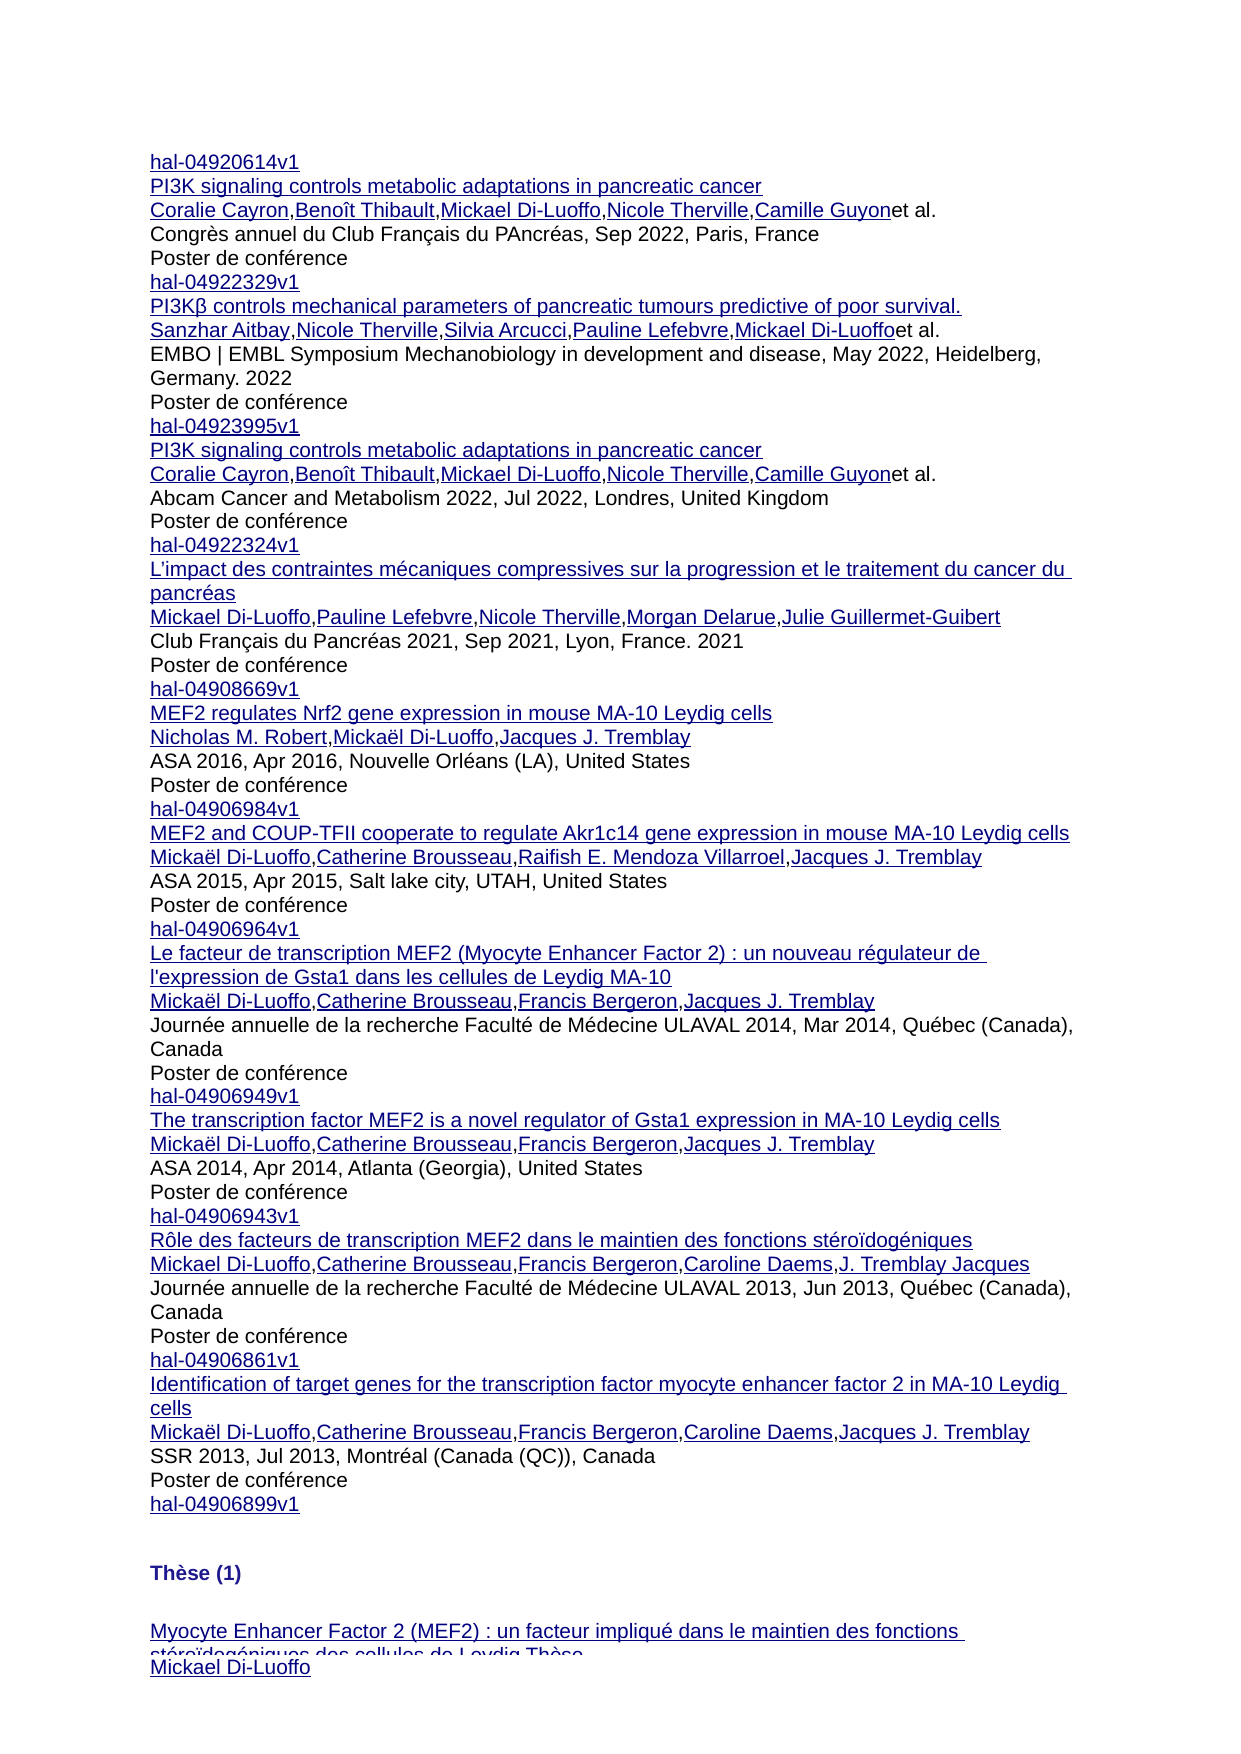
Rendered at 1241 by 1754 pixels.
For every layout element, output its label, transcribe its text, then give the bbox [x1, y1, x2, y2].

table_cell PI3Kβ controls mechanical parameters of pancreatic tumours predictive of poor survival. Sanzhar Aitbay,Nicole Therville,Silvia Arcucci,Pauline Lefebvre,Mickael Di-Luoffoet al. EMBO | EMBL Symposium Mechanobiology in development and disease, May 2022, Heidelberg, Germany. 2022 Poster de conférence hal-04923995v1 [150, 294, 1090, 437]
table_cell Le facteur de transcription MEF2 (Myocyte Enhancer Factor 2) : un nouveau régulateur de l'expression de Gsta1 dans les cellules de Leydig MA-10 Mickaël Di-Luoffo,Catherine Brousseau,Francis Bergeron,Jacques J. Tremblay Journée annuelle de la recherche Faculté de Médecine ULAVAL 2014, Mar 2014, Québec (Canada), Canada Poster de conférence hal-04906949v1 [150, 941, 1090, 1108]
table_cell Rôle des facteurs de transcription MEF2 dans le maintien des fonctions stéroïdogéniques Mickael Di-Luoffo,Catherine Brousseau,Francis Bergeron,Caroline Daems,J. Tremblay Jacques Journée annuelle de la recherche Faculté de Médecine ULAVAL 2013, Jun 2013, Québec (Canada), Canada Poster de conférence hal-04906861v1 [150, 1228, 1090, 1372]
table_header Myocyte Enhancer Factor 2 (MEF2) : un facteur impliqué dans le maintien des fonctions stéroïdogéniques des cellules de Leydig Thèse Mickael Di-Luoffo [150, 1619, 1090, 1679]
table_cell PI3K signaling controls metabolic adaptations in pancreatic cancer Coralie Cayron,Benoît Thibault,Mickael Di-Luoffo,Nicole Therville,Camille Guyonet al. Abcam Cancer and Metabolism 2022, Jul 2022, Londres, United Kingdom Poster de conférence hal-04922324v1 [150, 438, 1090, 557]
table_cell The transcription factor MEF2 is a novel regulator of Gsta1 expression in MA-10 Leydig cells Mickaël Di-Luoffo,Catherine Brousseau,Francis Bergeron,Jacques J. Tremblay ASA 2014, Apr 2014, Atlanta (Georgia), United States Poster de conférence hal-04906943v1 [150, 1108, 1090, 1228]
table_cell L’impact des contraintes mécaniques compressives sur la progression et le traitement du cancer du pancréas Mickael Di-Luoffo,Pauline Lefebvre,Nicole Therville,Morgan Delarue,Julie Guillermet-Guibert Club Français du Pancréas 2021, Sep 2021, Lyon, France. 2021 Poster de conférence hal-04908669v1 [150, 557, 1090, 701]
subtitle Thèse (1) [150, 1560, 1090, 1584]
table_cell Identification of target genes for the transcription factor myocyte enhancer factor 2 in MA-10 Leydig cells Mickaël Di-Luoffo,Catherine Brousseau,Francis Bergeron,Caroline Daems,Jacques J. Tremblay SSR 2013, Jul 2013, Montréal (Canada (QC)), Canada Poster de conférence hal-04906899v1 [150, 1372, 1090, 1516]
table_cell PI3K signaling controls metabolic adaptations in pancreatic cancer Coralie Cayron,Benoît Thibault,Mickael Di-Luoffo,Nicole Therville,Camille Guyonet al. Congrès annuel du Club Français du PAncréas, Sep 2022, Paris, France Poster de conférence hal-04922329v1 [150, 174, 1090, 294]
table_cell hal-04920614v1 [150, 150, 1090, 174]
table_cell MEF2 and COUP-TFII cooperate to regulate Akr1c14 gene expression in mouse MA-10 Leydig cells Mickaël Di-Luoffo,Catherine Brousseau,Raifish E. Mendoza Villarroel,Jacques J. Tremblay ASA 2015, Apr 2015, Salt lake city, UTAH, United States Poster de conférence hal-04906964v1 [150, 821, 1090, 941]
table_cell MEF2 regulates Nrf2 gene expression in mouse MA-10 Leydig cells Nicholas M. Robert,Mickaël Di-Luoffo,Jacques J. Tremblay ASA 2016, Apr 2016, Nouvelle Orléans (LA), United States Poster de conférence hal-04906984v1 [150, 701, 1090, 821]
